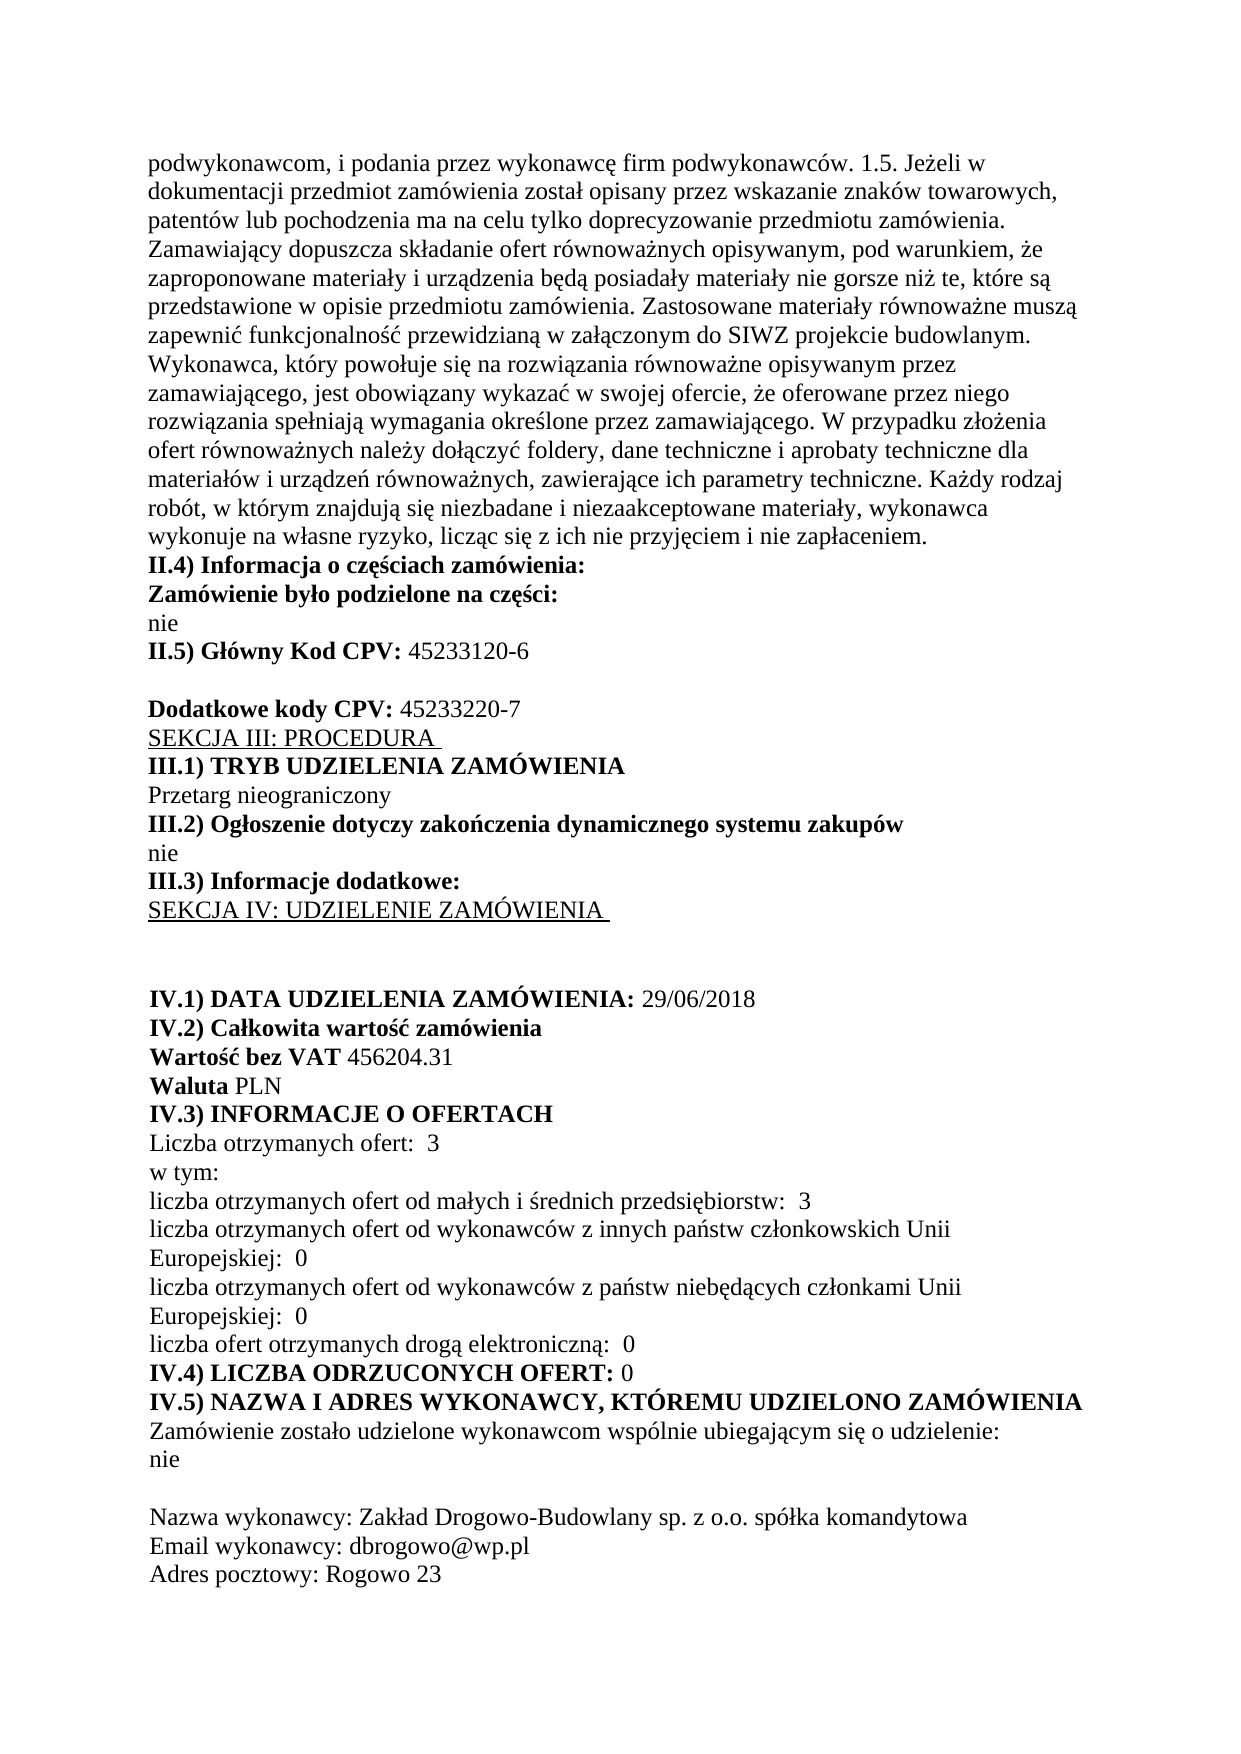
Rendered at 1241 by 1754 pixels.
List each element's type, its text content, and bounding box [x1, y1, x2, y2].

text nie [148, 838, 1093, 866]
text III.1) TRYB UDZIELENIA ZAMÓWIENIA [148, 751, 1093, 780]
table_header [1088, 924, 1093, 956]
text Dodatkowe kody CPV: 45233220-7 [148, 694, 1093, 723]
text III.2) Ogłoszenie dotyczy zakończenia dynamicznego systemu zakupów [148, 809, 1093, 838]
text II.4) Informacja o częściach zamówienia: Zamówienie było podzielone na części: [148, 550, 1093, 608]
table_cell IV.1) DATA UDZIELENIA ZAMÓWIENIA: 29/06/2018 IV.2) Całkowita wartość zamówienia Wartość bez VAT 456204.31 Waluta PLN IV.3) INFORMACJE O OFERTACH Liczba otrzymanych ofert: 3 w tym: liczba otrzymanych ofert od małych i średnich przedsiębiorstw: 3 liczba otrzymanych ofert od wykonawców z innych państw członkowskich Unii Europejskiej: 0 liczba otrzymanych ofert od wykonawców z państw niebędących członkami Unii Europejskiej: 0 liczba ofert otrzymanych drogą elektroniczną: 0 IV.4) LICZBA ODRZUCONYCH OFERT: 0 IV.5) NAZWA I ADRES WYKONAWCY, KTÓREMU UDZIELONO ZAMÓWIENIA Zamówienie zostało udzielone wykonawcom wspólnie ubiegającym się o udzielenie: nie Nazwa wykonawcy: Zakład Drogowo-Budowlany sp. z o.o. spółka komandytowa Email wykonawcy: dbrogowo@wp.pl Adres pocztowy: Rogowo 23 [148, 983, 1093, 1590]
table_cell [1088, 956, 1093, 983]
text Przetarg nieograniczony [148, 780, 1093, 809]
text podwykonawcom, i podania przez wykonawcę firm podwykonawców. 1.5. Jeżeli w dokumentacji przedmiot zamówienia został opisany przez wskazanie znaków towarowych, patentów lub pochodzenia ma na celu tylko doprecyzowanie przedmiotu zamówienia. Zamawiający dopuszcza składanie ofert równoważnych opisywanym, pod warunkiem, że zaproponowane materiały i urządzenia będą posiadały materiały nie gorsze niż te, które są przedstawione w opisie przedmiotu zamówienia. Zastosowane materiały równoważne muszą zapewnić funkcjonalność przewidzianą w załączonym do SIWZ projekcie budowlanym. Wykonawca, który powołuje się na rozwiązania równoważne opisywanym przez zamawiającego, jest obowiązany wykazać w swojej ofercie, że oferowane przez niego rozwiązania spełniają wymagania określone przez zamawiającego. W przypadku złożenia ofert równoważnych należy dołączyć foldery, dane techniczne i aprobaty techniczne dla materiałów i urządzeń równoważnych, zawierające ich parametry techniczne. Każdy rodzaj robót, w którym znajdują się niezbadane i niezaakceptowane materiały, wykonawca wykonuje na własne ryzyko, licząc się z ich nie przyjęciem i nie zapłaceniem. [148, 148, 1093, 550]
table_header [148, 924, 1088, 956]
text II.5) Główny Kod CPV: 45233120-6 [148, 636, 1093, 665]
table_cell [148, 956, 1088, 983]
text SEKCJA III: PROCEDURA [148, 723, 1093, 751]
text nie [148, 608, 1093, 636]
text III.3) Informacje dodatkowe: [148, 866, 1093, 895]
text SEKCJA IV: UDZIELENIE ZAMÓWIENIA [148, 895, 1093, 924]
